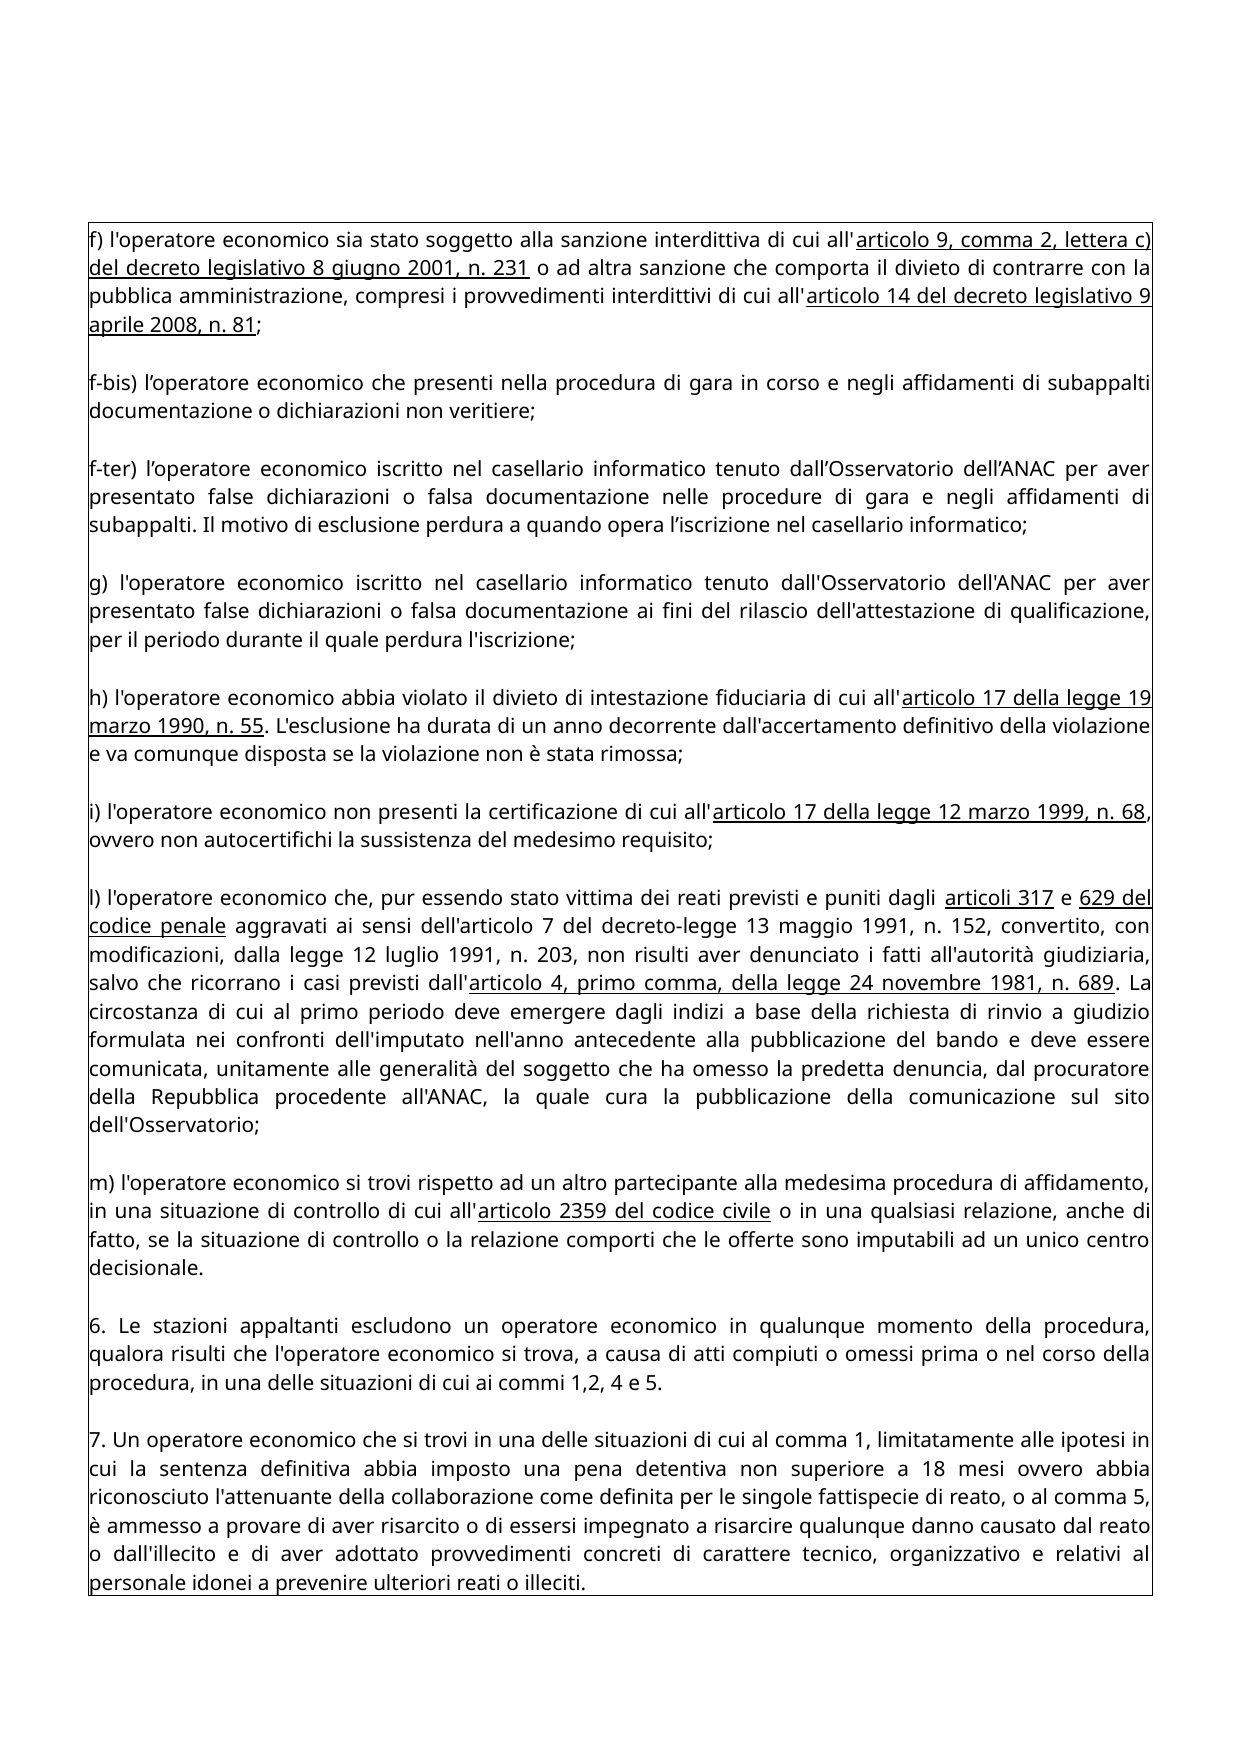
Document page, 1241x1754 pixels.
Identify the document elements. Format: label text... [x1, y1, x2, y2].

text g) l'operatore economico iscritto nel casellario informatico tenuto dall'Osservatorio dell'ANAC per aver presentato false dichiarazioni o falsa documentazione ai fini del rilascio dell'attestazione di qualificazione, per il periodo durante il quale perdura l'iscrizione; [89, 565, 1152, 653]
text m) l'operatore economico si trovi rispetto ad un altro partecipante alla medesima procedura di affidamento, in una situazione di controllo di cui all'articolo 2359 del codice civile o in una qualsiasi relazione, anche di fatto, se la situazione di controllo o la relazione comporti che le offerte sono imputabili ad un unico centro decisionale. [89, 1165, 1152, 1282]
text i) l'operatore economico non presenti la certificazione di cui all'articolo 17 della legge 12 marzo 1999, n. 68, ovvero non autocertifichi la sussistenza del medesimo requisito; [89, 794, 1152, 854]
text f-bis) l’operatore economico che presenti nella procedura di gara in corso e negli affidamenti di subappalti documentazione o dichiarazioni non veritiere; [89, 364, 1152, 424]
text 7. Un operatore economico che si trovi in una delle situazioni di cui al comma 1, limitatamente alle ipotesi in cui la sentenza definitiva abbia imposto una pena detentiva non superiore a 18 mesi ovvero abbia riconosciuto l'attenuante della collaborazione come definita per le singole fattispecie di reato, o al comma 5, è ammesso a provare di aver risarcito o di essersi impegnato a risarcire qualunque danno causato dal reato o dall'illecito e di aver adottato provvedimenti concreti di carattere tecnico, organizzativo e relativi al personale idonei a prevenire ulteriori reati o illeciti. [89, 1422, 1152, 1595]
text f) l'operatore economico sia stato soggetto alla sanzione interdittiva di cui all'articolo 9, comma 2, lettera c) del decreto legislativo 8 giugno 2001, n. 231 o ad altra sanzione che comporta il divieto di contrarre con la pubblica amministrazione, compresi i provvedimenti interdittivi di cui all'articolo 14 del decreto legislativo 9 aprile 2008, n. 81; [89, 223, 1152, 338]
text f-ter) l’operatore economico iscritto nel casellario informatico tenuto dall’Osservatorio dell’ANAC per aver presentato false dichiarazioni o falsa documentazione nelle procedure di gara e negli affidamenti di subappalti. Il motivo di esclusione perdura a quando opera l’iscrizione nel casellario informatico; [89, 451, 1152, 539]
text l) l'operatore economico che, pur essendo stato vittima dei reati previsti e puniti dagli articoli 317 e 629 del codice penale aggravati ai sensi dell'articolo 7 del decreto-legge 13 maggio 1991, n. 152, convertito, con modificazioni, dalla legge 12 luglio 1991, n. 203, non risulti aver denunciato i fatti all'autorità giudiziaria, salvo che ricorrano i casi previsti dall'articolo 4, primo comma, della legge 24 novembre 1981, n. 689. La circostanza di cui al primo periodo deve emergere dagli indizi a base della richiesta di rinvio a giudizio formulata nei confronti dell'imputato nell'anno antecedente alla pubblicazione del bando e deve essere comunicata, unitamente alle generalità del soggetto che ha omesso la predetta denuncia, dal procuratore della Repubblica procedente all'ANAC, la quale cura la pubblicazione della comunicazione sul sito dell'Osservatorio; [89, 880, 1152, 1139]
text 6. Le stazioni appaltanti escludono un operatore economico in qualunque momento della procedura, qualora risulti che l'operatore economico si trova, a causa di atti compiuti o omessi prima o nel corso della procedura, in una delle situazioni di cui ai commi 1,2, 4 e 5. [89, 1308, 1152, 1396]
text h) l'operatore economico abbia violato il divieto di intestazione fiduciaria di cui all'articolo 17 della legge 19 marzo 1990, n. 55. L'esclusione ha durata di un anno decorrente dall'accertamento definitivo della violazione e va comunque disposta se la violazione non è stata rimossa; [89, 679, 1152, 768]
